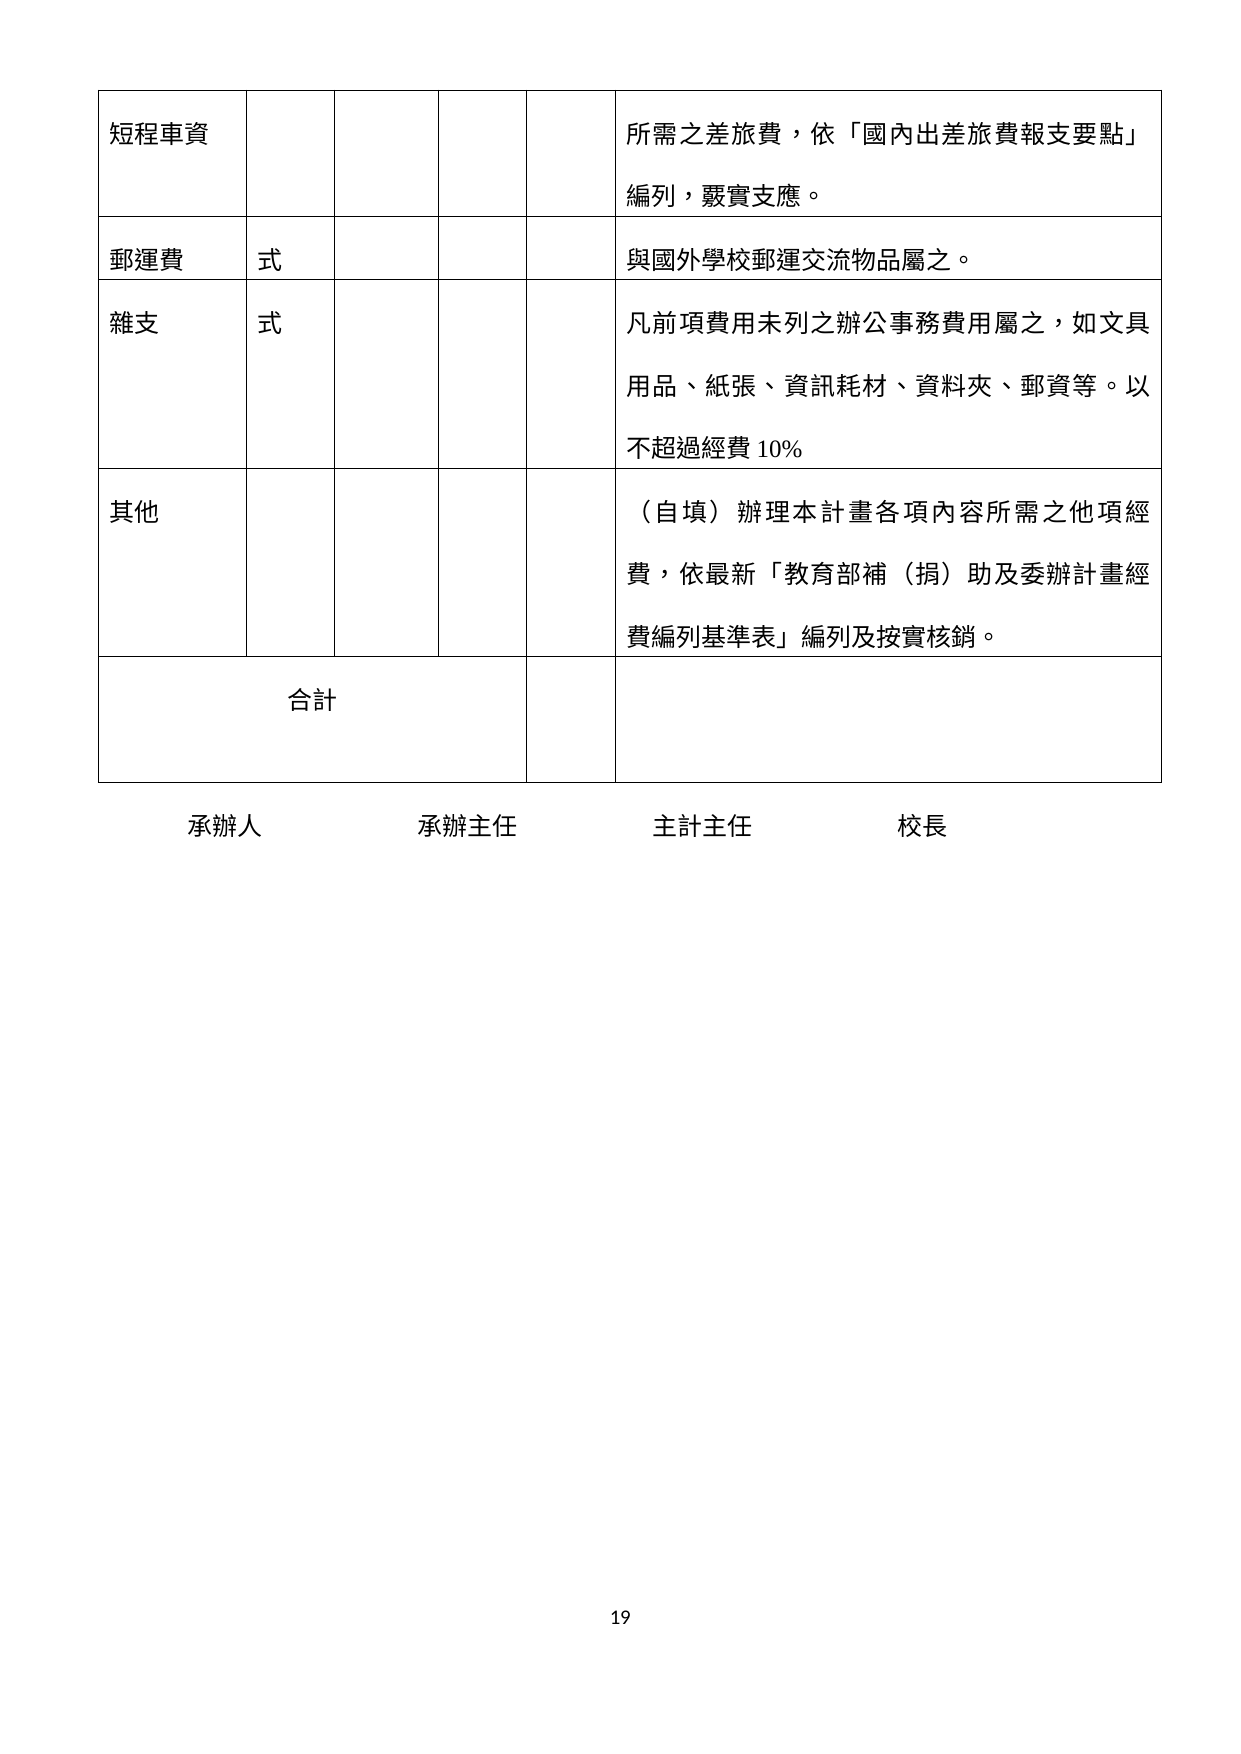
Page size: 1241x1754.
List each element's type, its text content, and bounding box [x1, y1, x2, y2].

table_cell [247, 91, 334, 216]
text 承辦人 承辦主任 主計主任 校長 [187, 783, 1053, 846]
table_cell [439, 91, 526, 216]
table_cell [527, 280, 615, 468]
table_cell [527, 469, 615, 656]
table_cell 短程車資 [99, 91, 246, 216]
table_cell 與國外學校郵運交流物品屬之。 [616, 217, 1161, 279]
table_cell [439, 217, 526, 279]
table_cell [335, 469, 438, 656]
table_cell 郵運費 [99, 217, 246, 279]
table_cell [616, 657, 1161, 782]
table_cell [439, 469, 526, 656]
table_cell [439, 280, 526, 468]
table_cell （自填）辦理本計畫各項內容所需之他項經費，依最新「教育部補（捐）助及委辦計畫經費編列基準表」編列及按實核銷。 [616, 469, 1161, 656]
table_cell [527, 657, 615, 782]
table_cell [335, 91, 438, 216]
table_cell 式 [247, 217, 334, 279]
table_cell [527, 217, 615, 279]
table_cell [527, 91, 615, 216]
table_cell 雜支 [99, 280, 246, 468]
table_cell 其他 [99, 469, 246, 656]
table_cell [247, 469, 334, 656]
table_cell [335, 280, 438, 468]
table_cell 所需之差旅費，依「國內出差旅費報支要點」編列，覈實支應。 [616, 91, 1161, 216]
table_cell 式 [247, 280, 334, 468]
table_cell 凡前項費用未列之辦公事務費用屬之，如文具用品、紙張、資訊耗材、資料夾、郵資等。以不超過經費10% [616, 280, 1161, 468]
table_cell [335, 217, 438, 279]
table_cell 合計 [99, 657, 526, 782]
